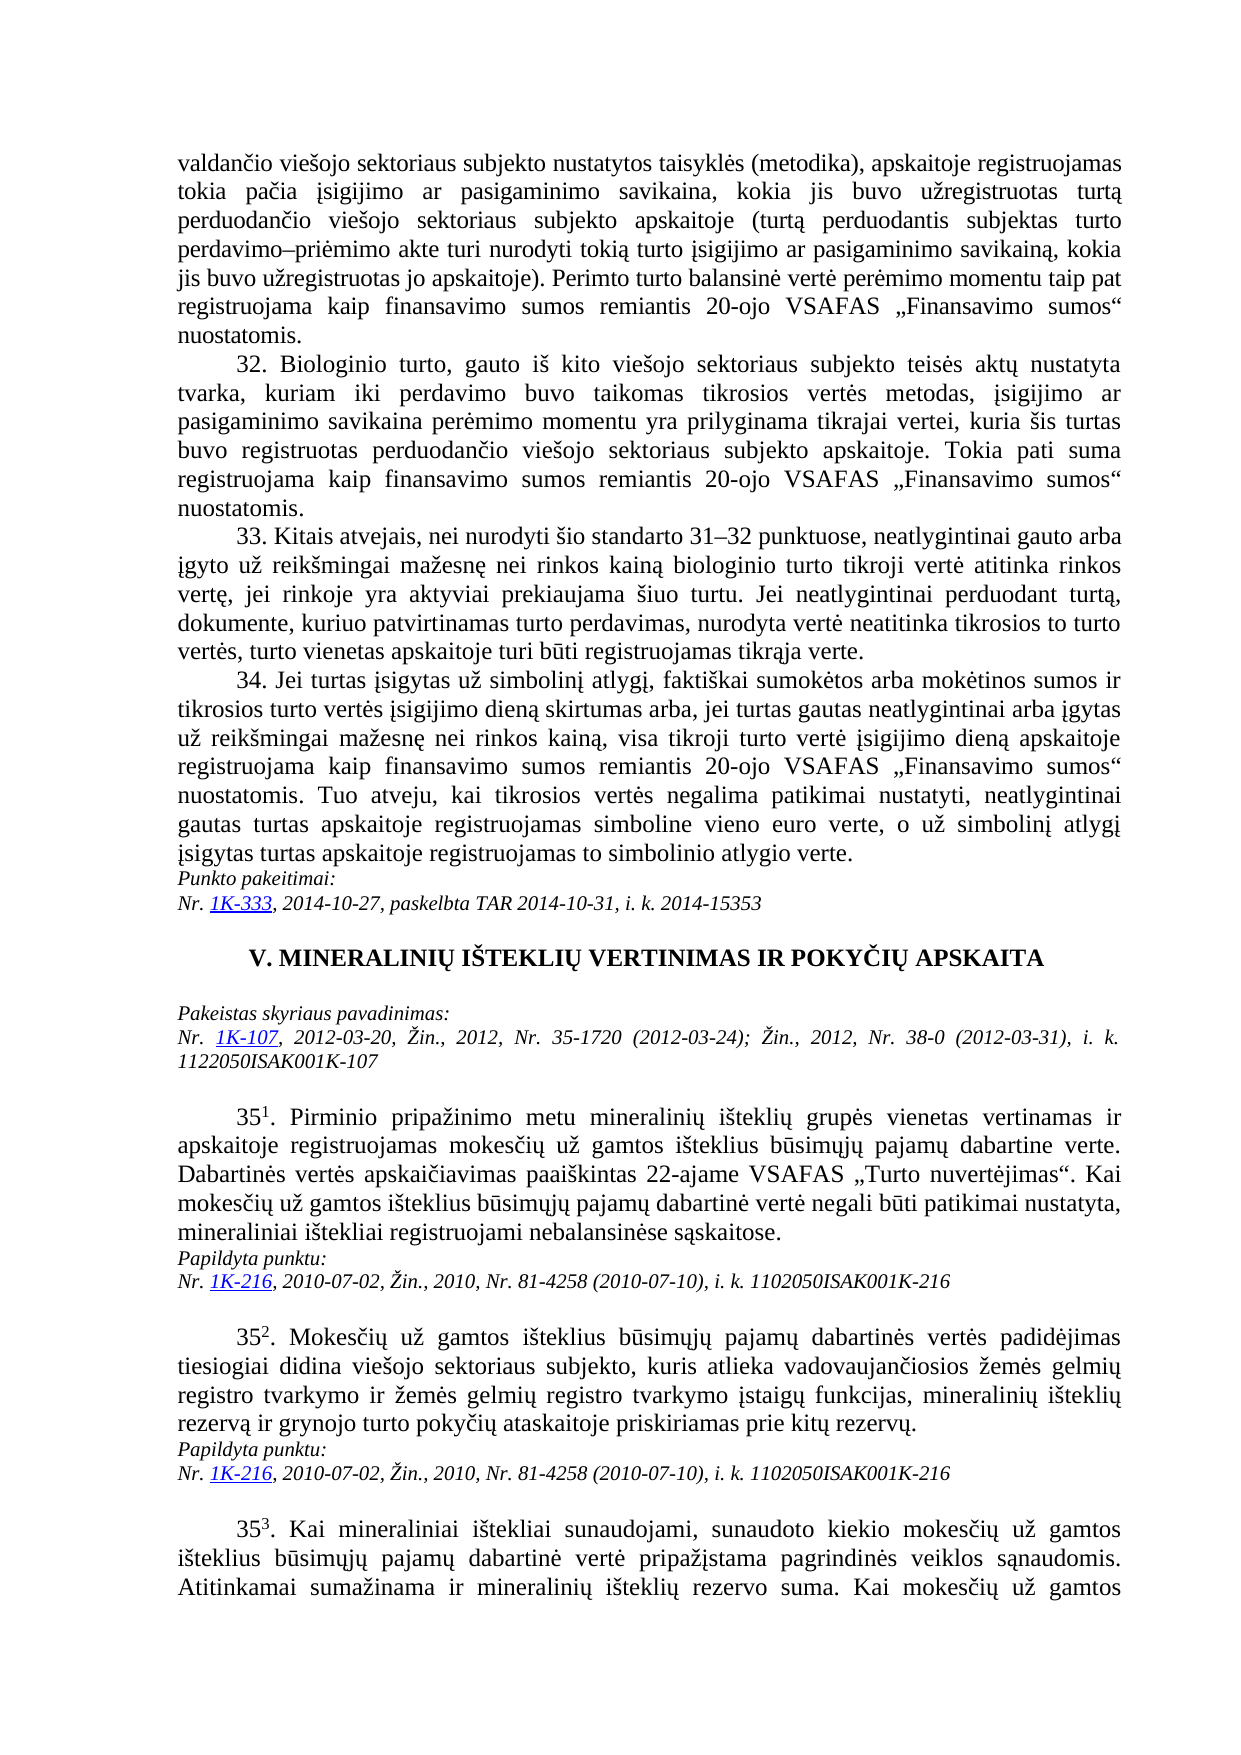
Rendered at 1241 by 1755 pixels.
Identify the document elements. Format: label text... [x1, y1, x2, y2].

text Nr. 1K-333, 2014-10-27, paskelbta TAR 2014-10-31, i. k. 2014-15353 [177, 890, 1122, 914]
text Nr. 1K-216, 2010-07-02, Žin., 2010, Nr. 81-4258 (2010-07-10), i. k. 1102050ISAK001K-216 [177, 1461, 1122, 1485]
text 353. Kai mineraliniai ištekliai sunaudojami, sunaudoto kiekio mokesčių už gamtos išteklius būsimųjų pajamų dabartinė vertė pripažįstama pagrindinės veiklos sąnaudomis. Atitinkamai sumažinama ir mineralinių išteklių rezervo suma. Kai mokesčių už gamtos [177, 1514, 1122, 1600]
text 32. Biologinio turto, gauto iš kito viešojo sektoriaus subjekto teisės aktų nustatyta tvarka, kuriam iki perdavimo buvo taikomas tikrosios vertės metodas, įsigijimo ar pasigaminimo savikaina perėmimo momentu yra prilyginama tikrajai vertei, kuria šis turtas buvo registruotas perduodančio viešojo sektoriaus subjekto apskaitoje. Tokia pati suma registruojama kaip finansavimo sumos remiantis 20-ojo VSAFAS „Finansavimo sumos“ nuostatomis. [177, 349, 1122, 521]
text Pakeistas skyriaus pavadinimas: [177, 1001, 1122, 1025]
text 352. Mokesčių už gamtos išteklius būsimųjų pajamų dabartinės vertės padidėjimas tiesiogiai didina viešojo sektoriaus subjekto, kuris atlieka vadovaujančiosios žemės gelmių registro tvarkymo ir žemės gelmių registro tvarkymo įstaigų funkcijas, mineralinių išteklių rezervą ir grynojo turto pokyčių ataskaitoje priskiriamas prie kitų rezervų. [177, 1322, 1122, 1437]
text Papildyta punktu: [177, 1245, 1122, 1269]
text Nr. 1K-107, 2012-03-20, Žin., 2012, Nr. 35-1720 (2012-03-24); Žin., 2012, Nr. 38-0 (2012-03-31), i. k. 1122050ISAK001K-107 [177, 1025, 1122, 1073]
text 33. Kitais atvejais, nei nurodyti šio standarto 31–32 punktuose, neatlygintinai gauto arba įgyto už reikšmingai mažesnę nei rinkos kainą biologinio turto tikroji vertė atitinka rinkos vertę, jei rinkoje yra aktyviai prekiaujama šiuo turtu. Jei neatlygintinai perduodant turtą, dokumente, kuriuo patvirtinamas turto perdavimas, nurodyta vertė neatitinka tikrosios to turto vertės, turto vienetas apskaitoje turi būti registruojamas tikrąja verte. [177, 521, 1122, 665]
text Nr. 1K-216, 2010-07-02, Žin., 2010, Nr. 81-4258 (2010-07-10), i. k. 1102050ISAK001K-216 [177, 1269, 1122, 1293]
text Papildyta punktu: [177, 1437, 1122, 1461]
text 34. Jei turtas įsigytas už simbolinį atlygį, faktiškai sumokėtos arba mokėtinos sumos ir tikrosios turto vertės įsigijimo dieną skirtumas arba, jei turtas gautas neatlygintinai arba įgytas už reikšmingai mažesnę nei rinkos kainą, visa tikroji turto vertė įsigijimo dieną apskaitoje registruojama kaip finansavimo sumos remiantis 20-ojo VSAFAS „Finansavimo sumos“ nuostatomis. Tuo atveju, kai tikrosios vertės negalima patikimai nustatyti, neatlygintinai gautas turtas apskaitoje registruojamas simboline vieno euro verte, o už simbolinį atlygį įsigytas turtas apskaitoje registruojamas to simbolinio atlygio verte. [177, 665, 1122, 866]
text Punkto pakeitimai: [177, 866, 1122, 890]
text valdančio viešojo sektoriaus subjekto nustatytos taisyklės (metodika), apskaitoje registruojamas tokia pačia įsigijimo ar pasigaminimo savikaina, kokia jis buvo užregistruotas turtą perduodančio viešojo sektoriaus subjekto apskaitoje (turtą perduodantis subjektas turto perdavimo–priėmimo akte turi nurodyti tokią turto įsigijimo ar pasigaminimo savikainą, kokia jis buvo užregistruotas jo apskaitoje). Perimto turto balansinė vertė perėmimo momentu taip pat registruojama kaip finansavimo sumos remiantis 20-ojo VSAFAS „Finansavimo sumos“ nuostatomis. [177, 148, 1122, 349]
text V. MINERALINIŲ IŠTEKLIŲ VERTINIMAS IR POKYČIŲ APSKAITA [177, 943, 1122, 972]
text 351. Pirminio pripažinimo metu mineralinių išteklių grupės vienetas vertinamas ir apskaitoje registruojamas mokesčių už gamtos išteklius būsimųjų pajamų dabartine verte. Dabartinės vertės apskaičiavimas paaiškintas 22-ajame VSAFAS „Turto nuvertėjimas“. Kai mokesčių už gamtos išteklius būsimųjų pajamų dabartinė vertė negali būti patikimai nustatyta, mineraliniai ištekliai registruojami nebalansinėse sąskaitose. [177, 1102, 1122, 1245]
